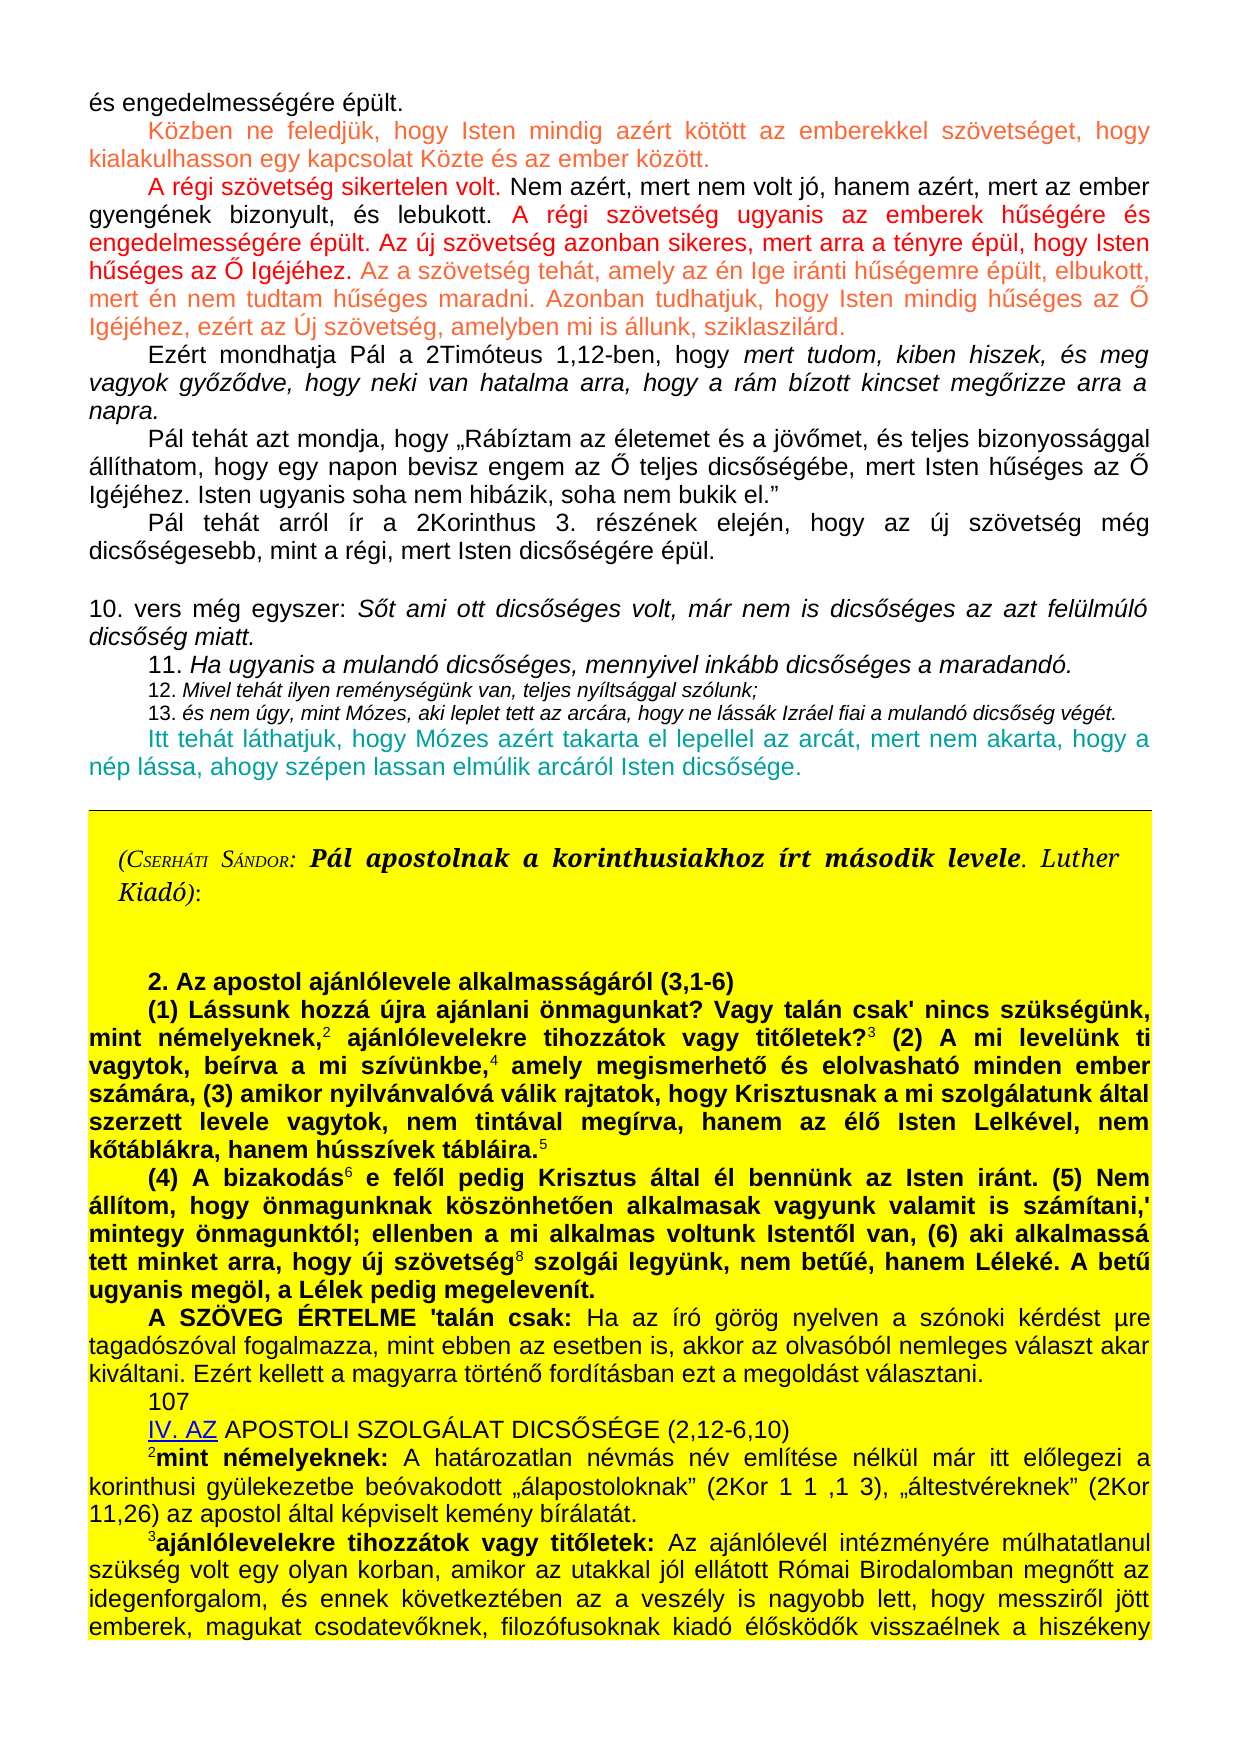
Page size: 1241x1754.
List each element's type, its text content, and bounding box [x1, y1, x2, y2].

text és engedelmességére épült. [88, 88, 1152, 117]
text Pál tehát azt mondja, hogy „Rábíztam az életemet és a jövőmet, és teljes bizonyossággal állíthatom, hogy egy napon bevisz engem az Ő teljes dicsőségébe, mert Isten hűséges az Ő Igéjéhez. Isten ugyanis soha nem hibázik, soha nem bukik el.” [88, 425, 1152, 509]
text 3ajánlólevelekre tihozzátok vagy titőletek: Az ajánlólevél intézményére múlhatatlanul szükség volt egy olyan korban, amikor az utakkal jól ellátott Római Birodalomban megnőtt az idegenforgalom, és ennek következtében az a veszély is nagyobb lett, hogy messziről jött emberek, magukat csodatevőknek, filozófusoknak kiadó élősködők visszaélnek a hiszékeny [88, 1528, 1152, 1640]
text A régi szövetség sikertelen volt. Nem azért, mert nem volt jó, hanem azért, mert az ember gyengének bizonyult, és lebukott. A régi szövetség ugyanis az emberek hűségére és engedelmességére épült. Az új szövetség azonban sikeres, mert arra a tényre épül, hogy Isten hűséges az Ő Igéjéhez. Az a szövetség tehát, amely az én Ige iránti hűségemre épült, elbukott, mert én nem tudtam hűséges maradni. Azonban tudhatjuk, hogy Isten mindig hűséges az Ő Igéjéhez, ezért az Új szövetség, amelyben mi is állunk, sziklaszilárd. [88, 173, 1152, 341]
text (Cserháti Sándor: Pál apostolnak a korinthusiakhoz írt második levele. Luther Kiadó): [88, 811, 1152, 938]
text 11. Ha ugyanis a mulandó dicsőséges, mennyivel inkább dicsőséges a maradandó. [88, 650, 1152, 678]
text (4) A bizakodás6 e felől pedig Krisztus által él bennünk az Isten iránt. (5) Nem állítom, hogy önmagunknak köszönhetően alkalmasak vagyunk valamit is számítani,' mintegy önmagunktól; ellenben a mi alkalmas voltunk Istentől van, (6) aki alkalmassá tett minket arra, hogy új szövetség8 szolgái legyünk, nem betűé, hanem Léleké. A betű ugyanis megöl, a Lélek pedig megelevenít. [88, 1164, 1152, 1304]
text A SZÖVEG ÉRTELME 'talán csak: Ha az író görög nyelven a szónoki kérdést µre tagadószóval fogalmazza, mint ebben az esetben is, akkor az olvasóból nemleges választ akar kiváltani. Ezért kellett a magyarra történő fordításban ezt a megoldást választani. [88, 1304, 1152, 1388]
text 107 [88, 1388, 1152, 1416]
text 2mint némelyeknek: A határozatlan névmás név említése nélkül már itt előlegezi a korinthusi gyülekezetbe beóvakodott „álapostoloknak” (2Kor 1 1 ,1 3), „áltestvéreknek” (2Kor 11,26) az apostol által képviselt kemény bírálatát. [88, 1444, 1152, 1528]
text 12. Mivel tehát ilyen reménységünk van, teljes nyíltsággal szólunk; [88, 678, 1152, 702]
text (1) Lássunk hozzá újra ajánlani önmagunkat? Vagy talán csak' nincs szükségünk, mint némelyeknek,2 ajánlólevelekre tihozzátok vagy titőletek?3 (2) A mi levelünk ti vagytok, beírva a mi szívünkbe,4 amely megismerhető és elolvasható minden ember számára, (3) amikor nyilvánvalóvá válik rajtatok, hogy Krisztusnak a mi szolgálatunk által szerzett levele vagytok, nem tintával megírva, hanem az élő Isten Lelkével, nem kőtáblákra, hanem hússzívek tábláira.5 [88, 996, 1152, 1164]
text IV. AZ APOSTOLI SZOLGÁLAT DICSŐSÉGE (2,12-6,10) [88, 1416, 1152, 1444]
text Ezért mondhatja Pál a 2Timóteus 1,12-ben, hogy mert tudom, kiben hiszek, és meg vagyok győződve, hogy neki van hatalma arra, hogy a rám bízott kincset megőrizze arra a napra. [88, 341, 1152, 425]
text Közben ne feledjük, hogy Isten mindig azért kötött az emberekkel szövetséget, hogy kialakulhasson egy kapcsolat Közte és az ember között. [88, 117, 1152, 173]
text Pál tehát arról ír a 2Korinthus 3. részének elején, hogy az új szövetség még dicsőségesebb, mint a régi, mert Isten dicsőségére épül. [88, 509, 1152, 565]
text 10. vers még egyszer: Sőt ami ott dicsőséges volt, már nem is dicsőséges az azt felülmúló dicsőség miatt. [88, 594, 1152, 650]
text 2. Az apostol ajánlólevele alkalmasságáról (3,1-6) [88, 968, 1152, 996]
text 13. és nem úgy, mint Mózes, aki leplet tett az arcára, hogy ne lássák Izráel fiai a mulandó dicsőség végét. [88, 702, 1152, 725]
text Itt tehát láthatjuk, hogy Mózes azért takarta el lepellel az arcát, mert nem akarta, hogy a nép lássa, ahogy szépen lassan elmúlik arcáról Isten dicsősége. [88, 725, 1152, 781]
